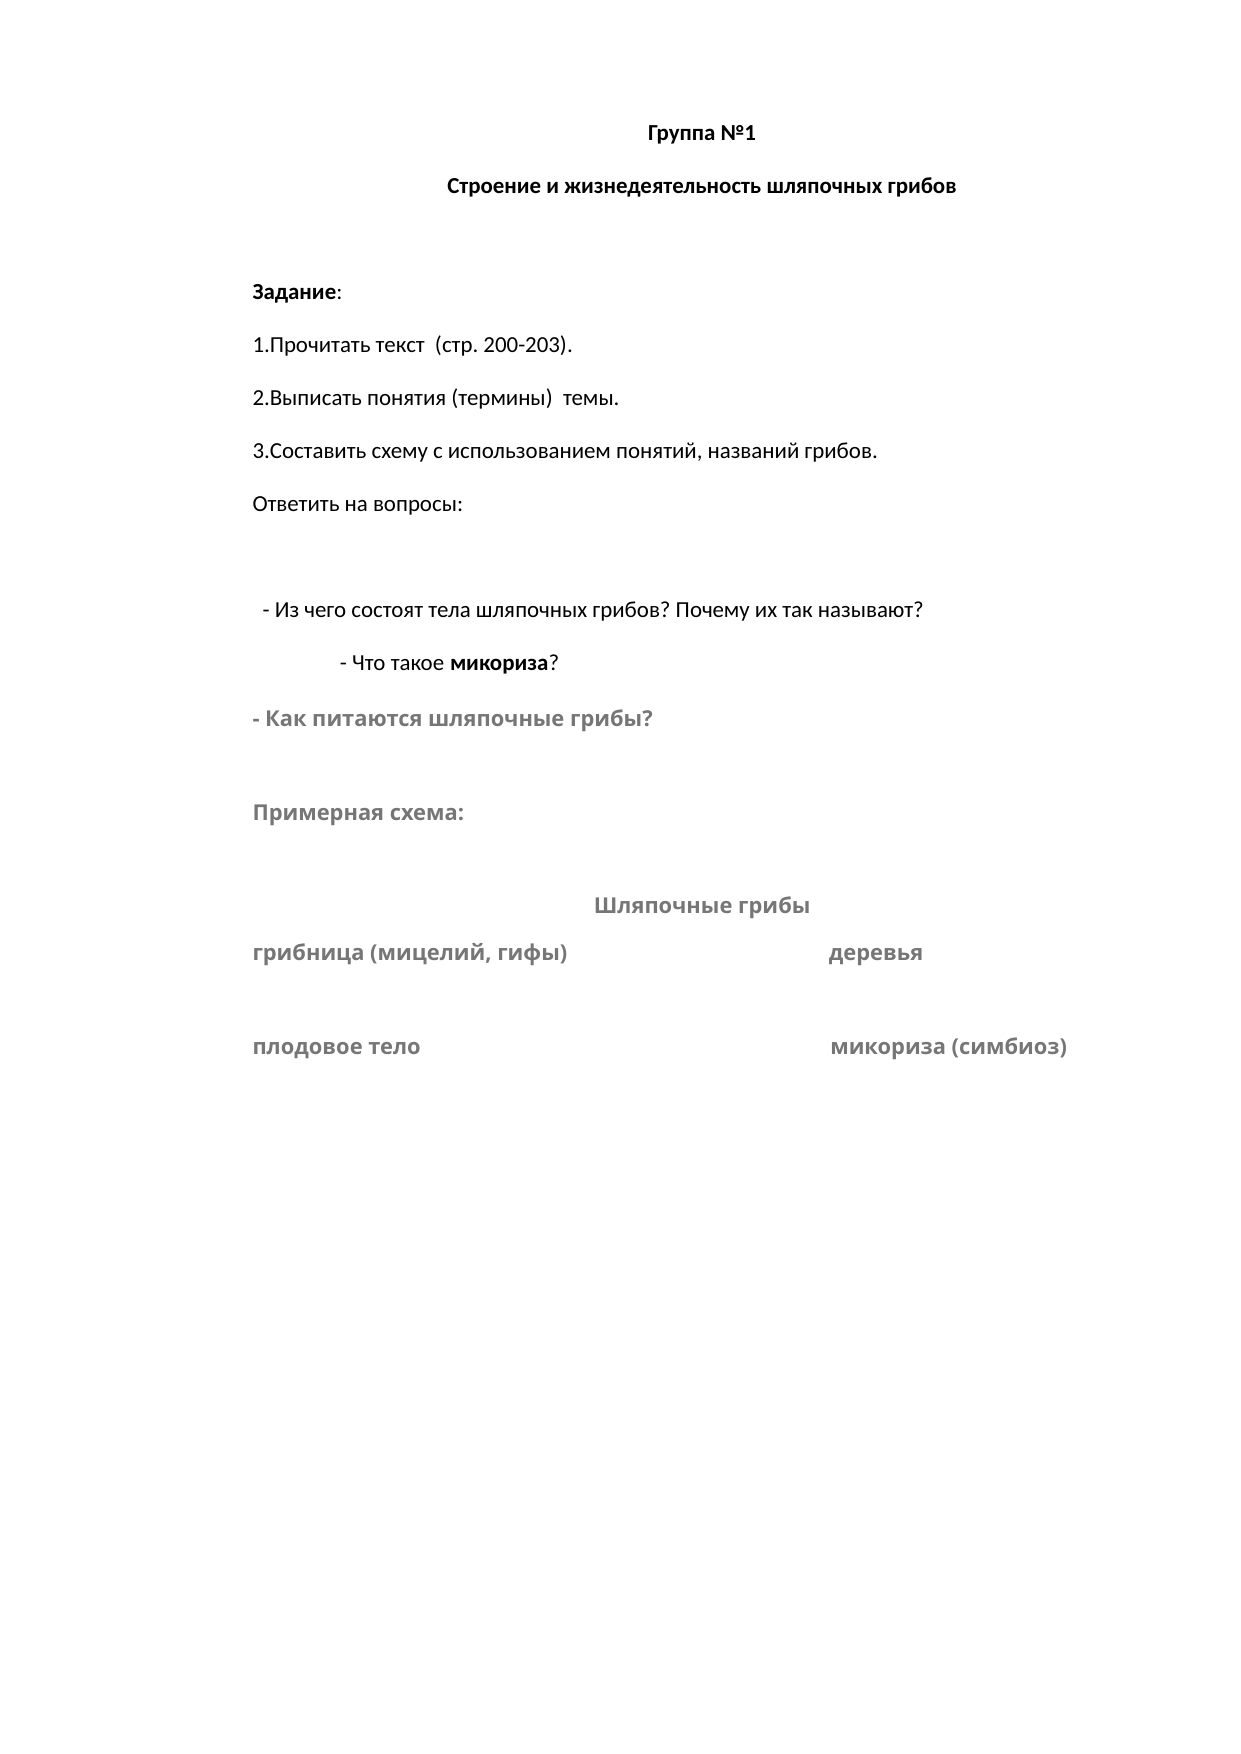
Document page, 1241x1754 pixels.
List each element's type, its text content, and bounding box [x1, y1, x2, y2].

list Группа №1 [215, 118, 1152, 146]
list плодовое тело микориза (симбиоз) [252, 1029, 1152, 1061]
list Ответить на вопросы: [215, 489, 1152, 517]
list - Как питаются шляпочные грибы? [215, 701, 1152, 733]
list Задание: [215, 277, 1152, 305]
list - Из чего состоят тела шляпочных грибов? Почему их так называют? [215, 595, 1152, 623]
list Шляпочные грибы [252, 889, 1152, 920]
list - Что такое микориза? [215, 648, 1152, 676]
list грибница (мицелий, гифы) деревья [252, 936, 1152, 967]
list Строение и жизнедеятельность шляпочных грибов [215, 171, 1152, 199]
list 1.Прочитать текст (стр. 200-203). [215, 330, 1152, 358]
list Примерная схема: [252, 795, 1152, 826]
list 3.Составить схему с использованием понятий, названий грибов. [215, 436, 1152, 464]
list 2.Выписать понятия (термины) темы. [215, 383, 1152, 411]
